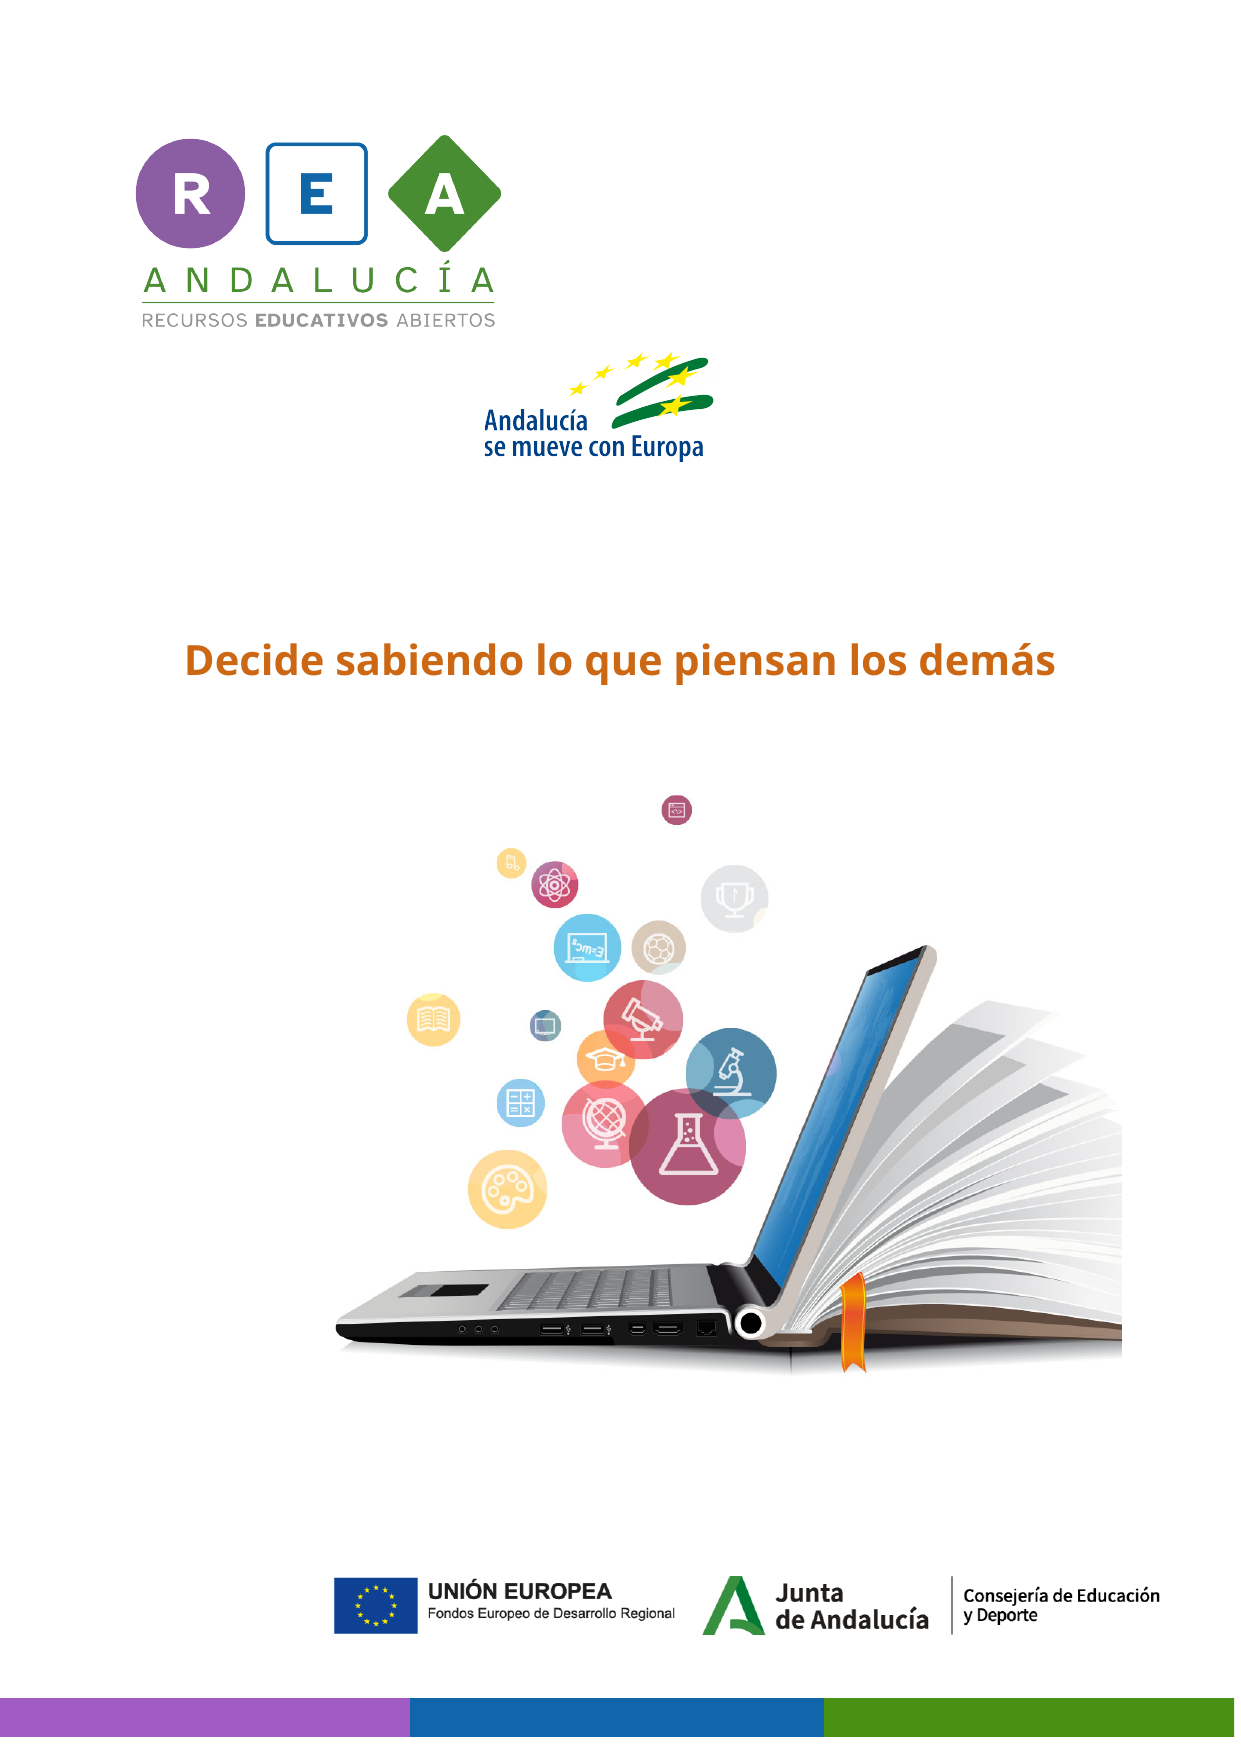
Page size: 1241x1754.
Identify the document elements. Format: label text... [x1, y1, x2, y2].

picture [290, 762, 1122, 1404]
title Decide sabiendo lo que piensan los demás [118, 631, 1122, 687]
picture [0, 1490, 1235, 1737]
picture [118, 118, 715, 462]
